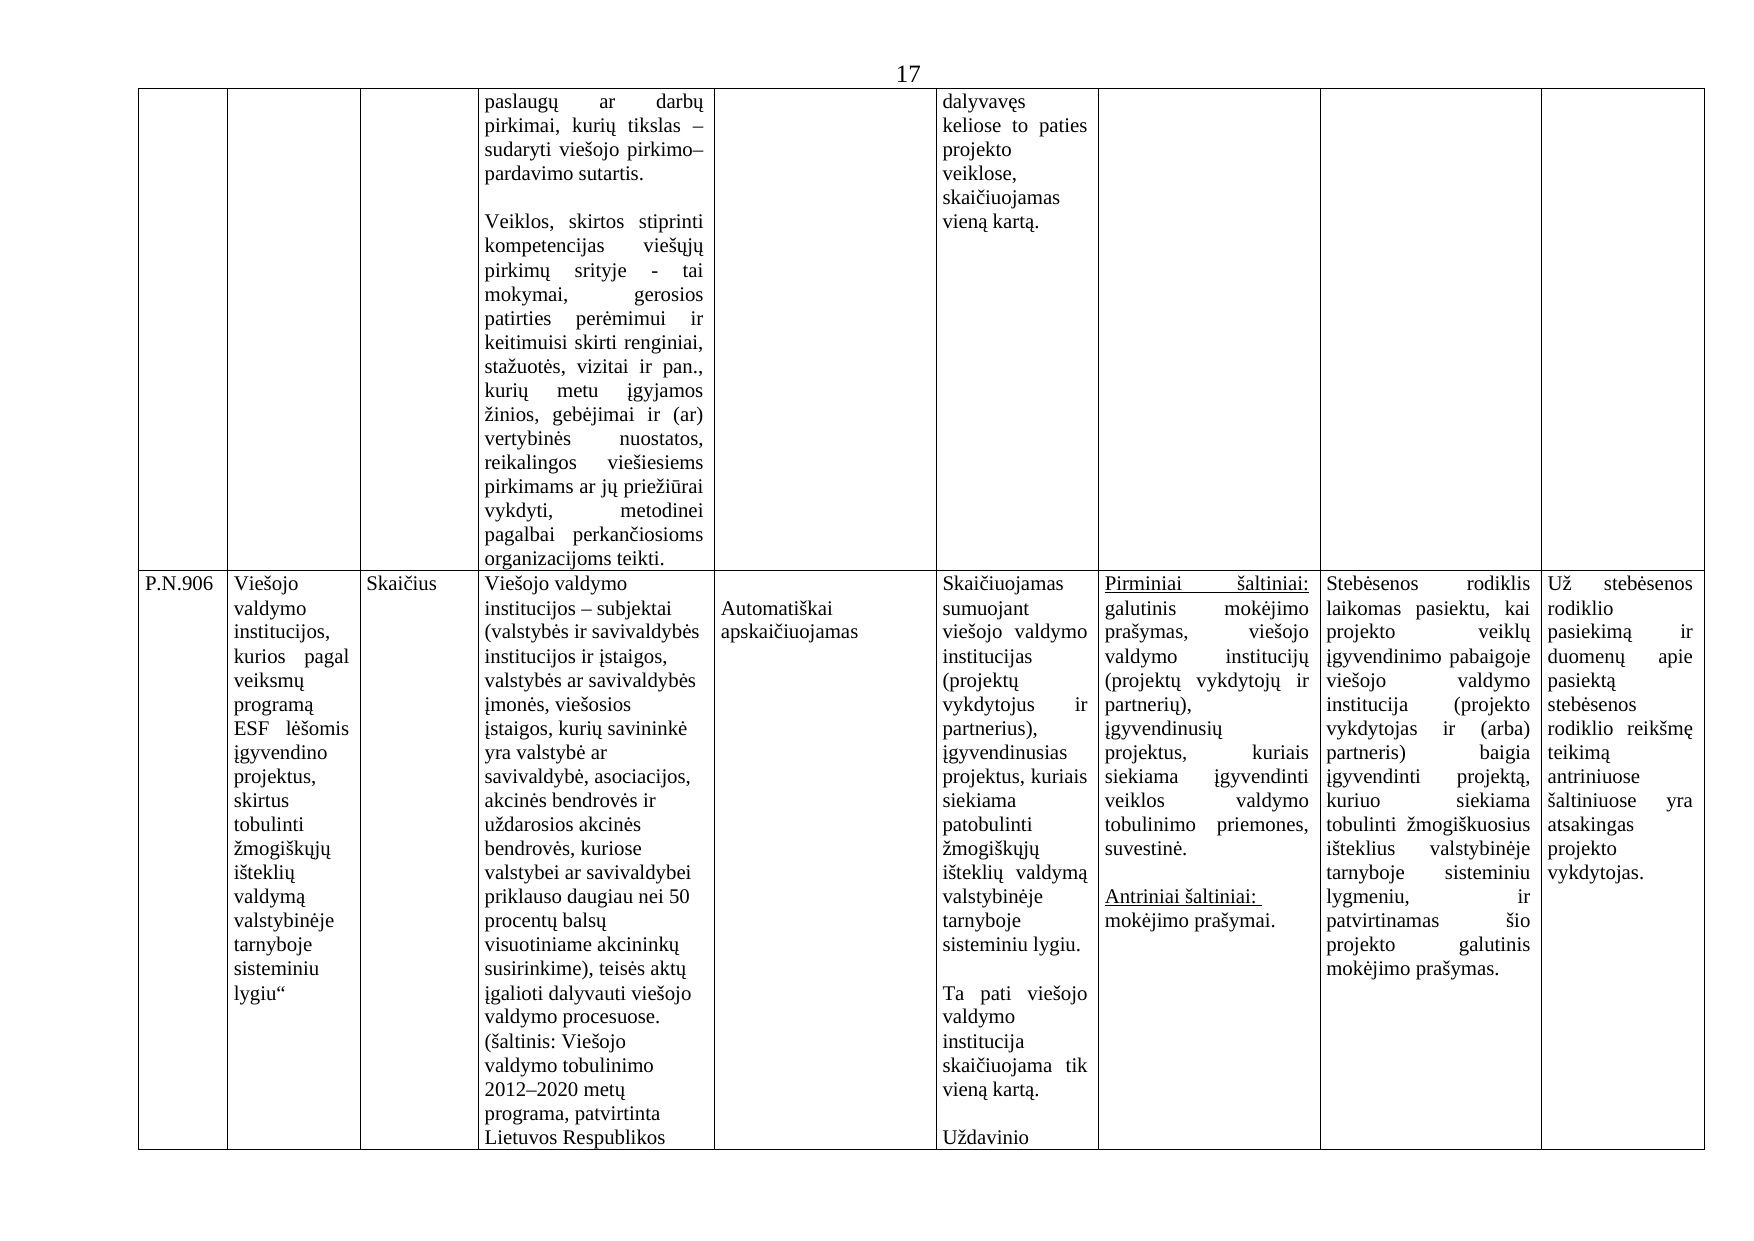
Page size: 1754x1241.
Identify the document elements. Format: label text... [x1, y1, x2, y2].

table_cell [1099, 89, 1320, 570]
table_cell Skaičius [361, 571, 478, 1149]
table_cell Viešojo valdymo institucijos, kurios pagal veiksmų programą ESF lėšomis įgyvendino projektus, skirtus tobulinti žmogiškųjų išteklių valdymą valstybinėje tarnyboje sisteminiu lygiu“ [228, 571, 360, 1149]
table_cell Skaičiuojamas sumuojant viešojo valdymo institucijas (projektų vykdytojus ir partnerius), įgyvendinusias projektus, kuriais siekiama patobulinti žmogiškųjų išteklių valdymą valstybinėje tarnyboje sisteminiu lygiu. Ta pati viešojo valdymo institucija skaičiuojama tik vieną kartą. Uždavinio [937, 571, 1098, 1149]
table_cell Už stebėsenos rodiklio pasiekimą ir duomenų apie pasiektą stebėsenos rodiklio reikšmę teikimą antriniuose šaltiniuose yra atsakingas projekto vykdytojas. [1542, 571, 1704, 1149]
table_cell [1321, 89, 1541, 570]
table_cell [715, 89, 936, 570]
table_cell Pirminiai šaltiniai: galutinis mokėjimo prašymas, viešojo valdymo institucijų (projektų vykdytojų ir partnerių), įgyvendinusių projektus, kuriais siekiama įgyvendinti veiklos valdymo tobulinimo priemones, suvestinė. Antriniai šaltiniai: mokėjimo prašymai. [1099, 571, 1320, 1149]
table_cell Stebėsenos rodiklis laikomas pasiektu, kai projekto veiklų įgyvendinimo pabaigoje viešojo valdymo institucija (projekto vykdytojas ir (arba) partneris) baigia įgyvendinti projektą, kuriuo siekiama tobulinti žmogiškuosius išteklius valstybinėje tarnyboje sisteminiu lygmeniu, ir patvirtinamas šio projekto galutinis mokėjimo prašymas. [1321, 571, 1541, 1149]
table_cell Viešojo valdymo institucijos – subjektai (valstybės ir savivaldybės institucijos ir įstaigos, valstybės ar savivaldybės įmonės, viešosios įstaigos, kurių savininkė yra valstybė ar savivaldybė, asociacijos, akcinės bendrovės ir uždarosios akcinės bendrovės, kuriose valstybei ar savivaldybei priklauso daugiau nei 50 procentų balsų visuotiniame akcininkų susirinkime), teisės aktų įgalioti dalyvauti viešojo valdymo procesuose. (šaltinis: Viešojo valdymo tobulinimo 2012–2020 metų programa, patvirtinta Lietuvos Respublikos [479, 571, 714, 1149]
table_cell Automatiškai apskaičiuojamas [715, 571, 936, 1149]
table_cell [1542, 89, 1704, 570]
table_cell paslaugų ar darbų pirkimai, kurių tikslas – sudaryti viešojo pirkimo–pardavimo sutartis. Veiklos, skirtos stiprinti kompetencijas viešųjų pirkimų srityje - tai mokymai, gerosios patirties perėmimui ir keitimuisi skirti renginiai, stažuotės, vizitai ir pan., kurių metu įgyjamos žinios, gebėjimai ir (ar) vertybinės nuostatos, reikalingos viešiesiems pirkimams ar jų priežiūrai vykdyti, metodinei pagalbai perkančiosioms organizacijoms teikti. [479, 89, 714, 570]
table_cell [228, 89, 360, 570]
table_cell dalyvavęs keliose to paties projekto veiklose, skaičiuojamas vieną kartą. [937, 89, 1098, 570]
table_cell P.N.906 [139, 571, 227, 1149]
table_cell [139, 89, 227, 570]
table_cell [361, 89, 478, 570]
